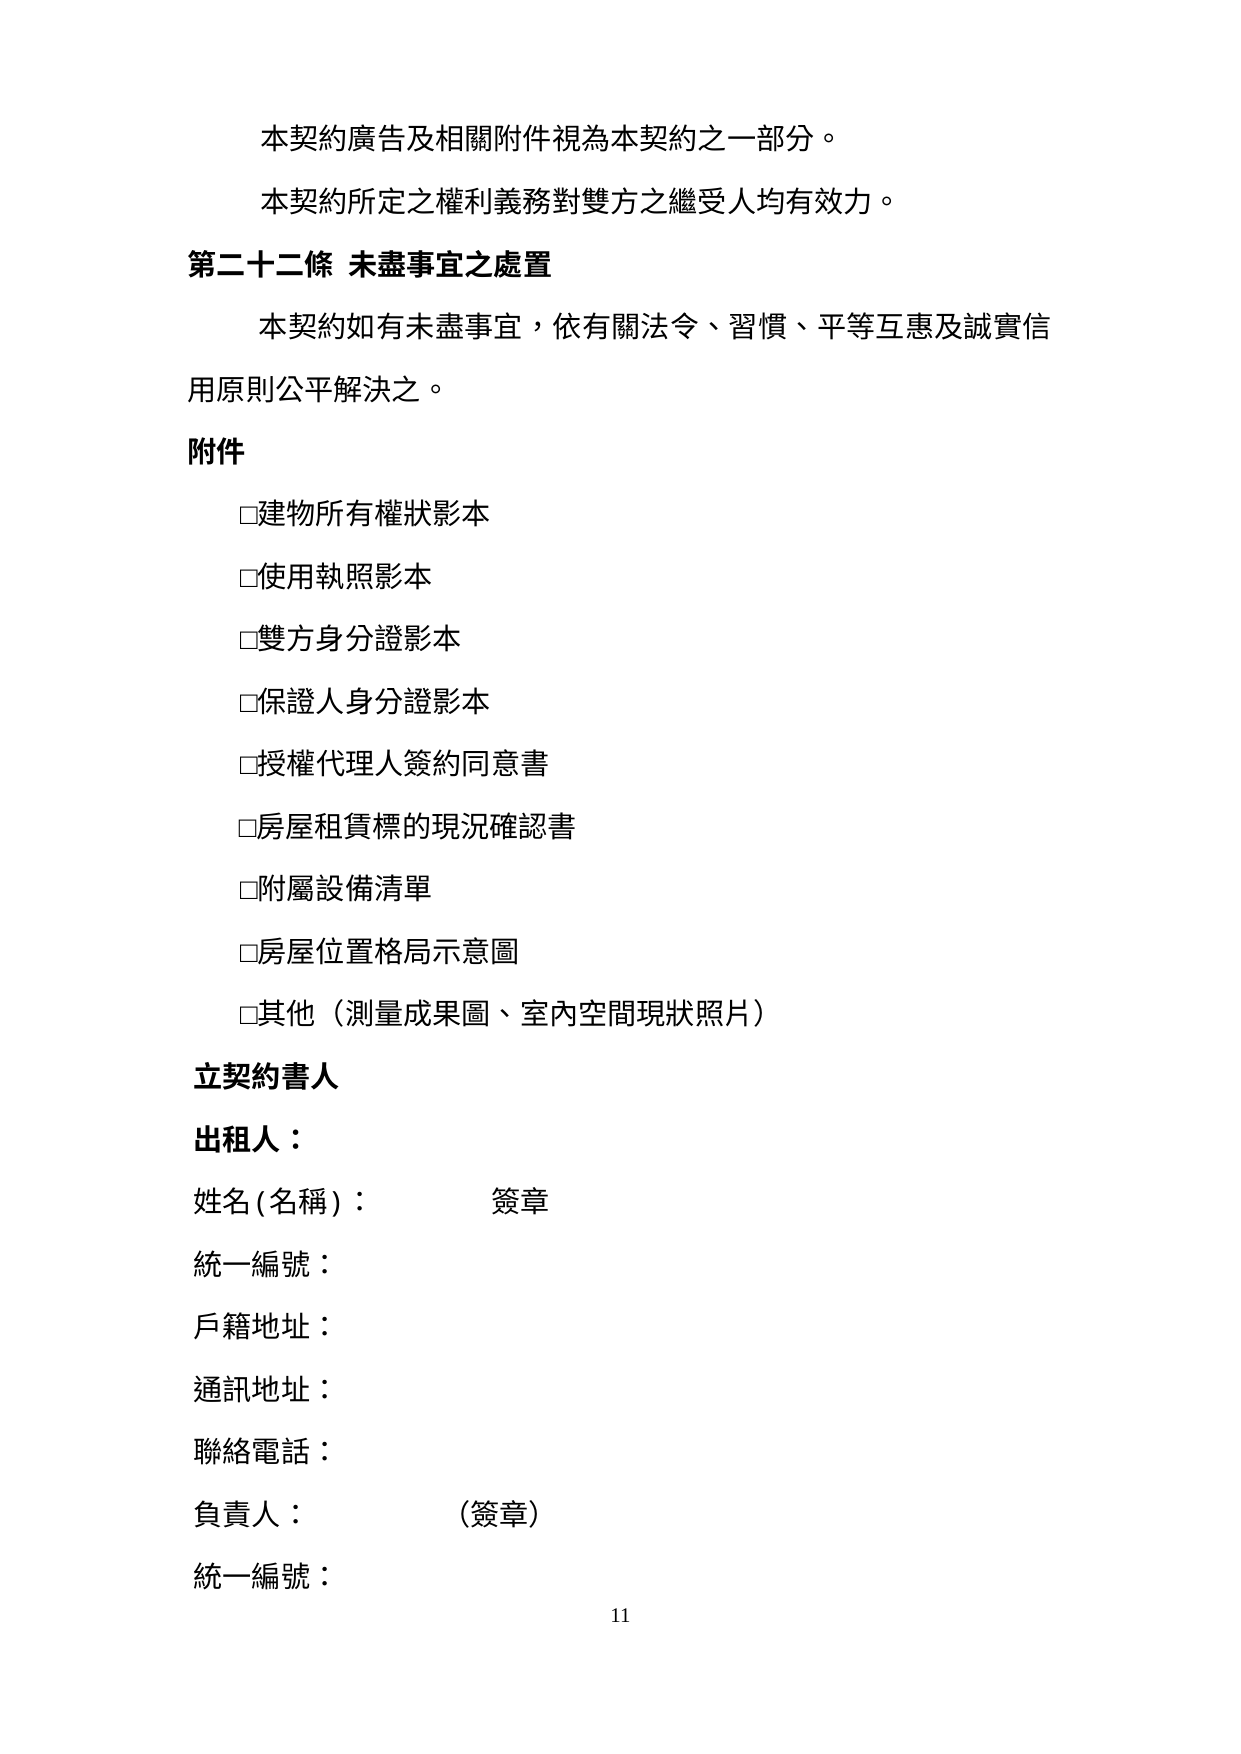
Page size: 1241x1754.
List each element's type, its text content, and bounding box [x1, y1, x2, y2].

text □附屬設備清單 [240, 846, 1053, 908]
text □其他（測量成果圖、室內空間現狀照片） [240, 971, 1053, 1033]
text 統一編號： [186, 1221, 1053, 1283]
text 出租人： [186, 1096, 1053, 1158]
text 負責人： （簽章） [186, 1471, 1053, 1533]
text 戶籍地址： [186, 1283, 1053, 1346]
text □保證人身分證影本 [240, 658, 1053, 721]
text 本契約所定之權利義務對雙方之繼受人均有效力。 [190, 158, 1053, 221]
text 通訊地址： [186, 1346, 1053, 1408]
text □授權代理人簽約同意書 [240, 721, 1053, 783]
text 立契約書人 [186, 1033, 1053, 1096]
text 附件 [187, 408, 1053, 471]
text 第二十二條 未盡事宜之處置 [187, 221, 1053, 283]
text 姓名(名稱)： 簽章 [186, 1158, 1053, 1221]
text □使用執照影本 [240, 533, 1053, 596]
text □雙方身分證影本 [240, 596, 1053, 658]
text 統一編號： [186, 1533, 1053, 1596]
text 本契約如有未盡事宜，依有關法令、習慣、平等互惠及誠實信用原則公平解決之。 [187, 283, 1053, 408]
text □房屋租賃標的現況確認書 [238, 783, 1053, 846]
text 聯絡電話： [186, 1408, 1053, 1471]
text 本契約廣告及相關附件視為本契約之一部分。 [190, 96, 1053, 158]
text □建物所有權狀影本 [240, 471, 1053, 533]
text □房屋位置格局示意圖 [240, 908, 1053, 971]
